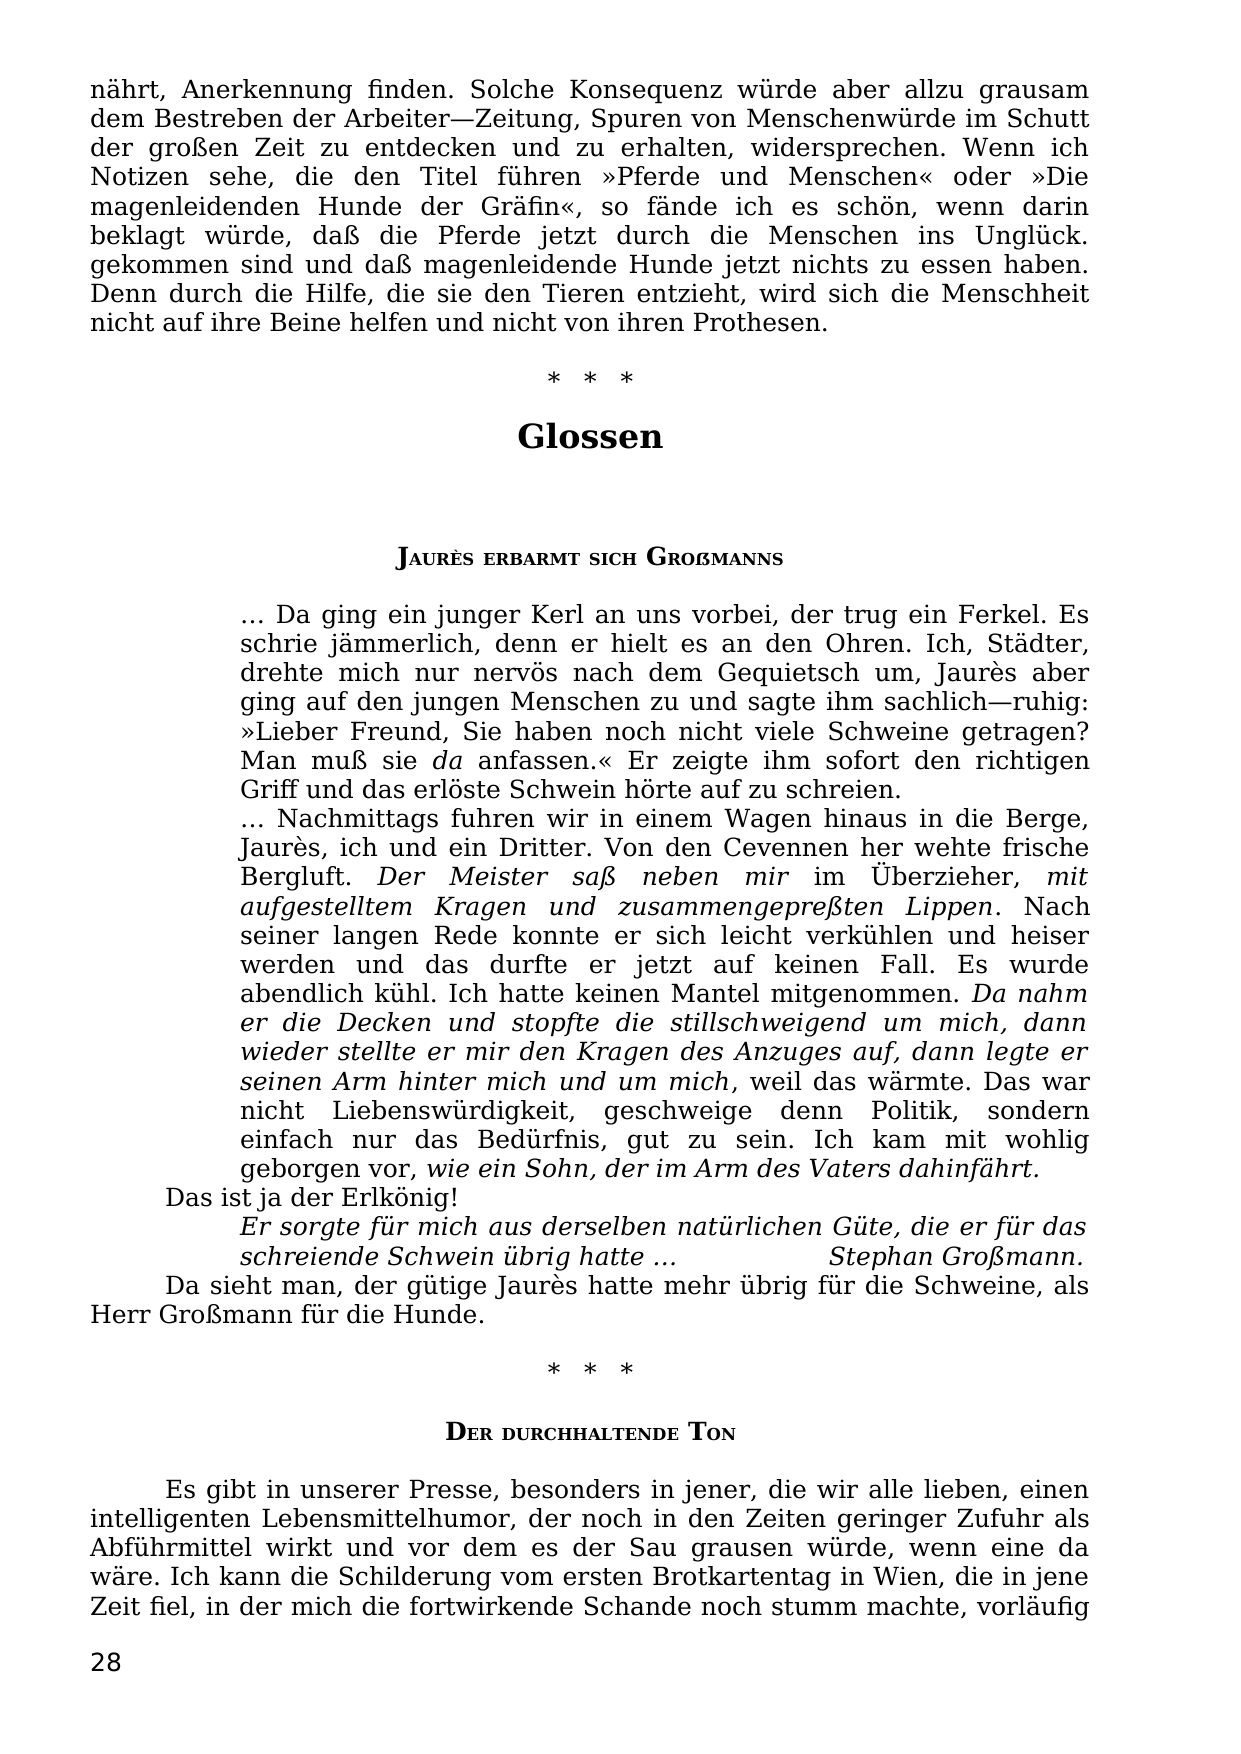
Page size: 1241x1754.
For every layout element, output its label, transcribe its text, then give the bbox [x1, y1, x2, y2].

text * * * [90, 1358, 1091, 1387]
text … Nachmittags fuhren wir in einem Wagen hinaus in die Berge, Jaurès, ich und ein Dritter. Von den Cevennen her wehte frische Bergluft. Der Meister saß neben mir im Überzieher, mit aufgestelltem Kragen und zusammengepreßten Lippen. Nach seiner langen Rede konnte er sich leicht verkühlen und heiser werden und das durfte er jetzt auf keinen Fall. Es wurde abendlich kühl. Ich hatte keinen Mantel mitgenommen. Da nahm er die Decken und stopfte die stillschweigend um mich, dann wieder stellte er mir den Kragen des Anzuges auf, dann legte er seinen Arm hinter mich und um mich, weil das wärmte. Das war nicht Liebenswürdigkeit, geschweige denn Politik, sondern einfach nur das Bedürfnis, gut zu sein. Ich kam mit wohlig geborgen vor, wie ein Sohn, der im Arm des Vaters dahinfährt. [240, 804, 1091, 1183]
text Es gibt in unserer Presse, besonders in jener, die wir alle lieben, einen intelligenten Lebensmittelhumor, der noch in den Zeiten geringer Zufuhr als Abführmittel wirkt und vor dem es der Sau grausen würde, wenn eine da wäre. Ich kann die Schilderung vom ersten Brotkartentag in Wien, die in jene Zeit fiel, in der mich die fortwirkende Schande noch stumm machte, vorläufig [90, 1475, 1091, 1621]
text Glossen [90, 396, 1091, 456]
text Der durchhaltende Ton [90, 1387, 1091, 1446]
text * * * [90, 367, 1091, 396]
text nährt, Anerkennung finden. Solche Konsequenz würde aber allzu grausam dem Bestreben der Arbeiter—Zeitung, Spuren von Menschenwürde im Schutt der großen Zeit zu entdecken und zu erhalten, widersprechen. Wenn ich Notizen sehe, die den Titel führen »Pferde und Menschen« oder »Die magenleidenden Hunde der Gräfin«, so fände ich es schön, wenn darin beklagt würde, daß die Pferde jetzt durch die Menschen ins Unglück. gekommen sind und daß magenleidende Hunde jetzt nichts zu essen haben. Denn durch die Hilfe, die sie den Tieren entzieht, wird sich die Menschheit nicht auf ihre Beine helfen und nicht von ihren Prothesen. [90, 75, 1091, 337]
text Er sorgte für mich aus derselben natürlichen Güte, die er für das schreiende Schwein übrig hatte … Stephan Großmann. [240, 1212, 1091, 1271]
text Da sieht man, der gütige Jaurès hatte mehr übrig für die Schweine, als Herr Großmann für die Hunde. [90, 1271, 1091, 1329]
text Jaurès erbarmt sich Großmanns [90, 512, 1091, 571]
text Das ist ja der Erlkönig! [90, 1183, 1091, 1212]
text … Da ging ein junger Kerl an uns vorbei, der trug ein Ferkel. Es schrie jämmerlich, denn er hielt es an den Ohren. Ich, Städter, drehte mich nur nervös nach dem Gequietsch um, Jaurès aber ging auf den jungen Menschen zu und sagte ihm sachlich—ruhig: »Lieber Freund, Sie haben noch nicht viele Schweine getragen? Man muß sie da anfassen.« Er zeigte ihm sofort den richtigen Griff und das erlöste Schwein hörte auf zu schreien. [240, 600, 1091, 804]
